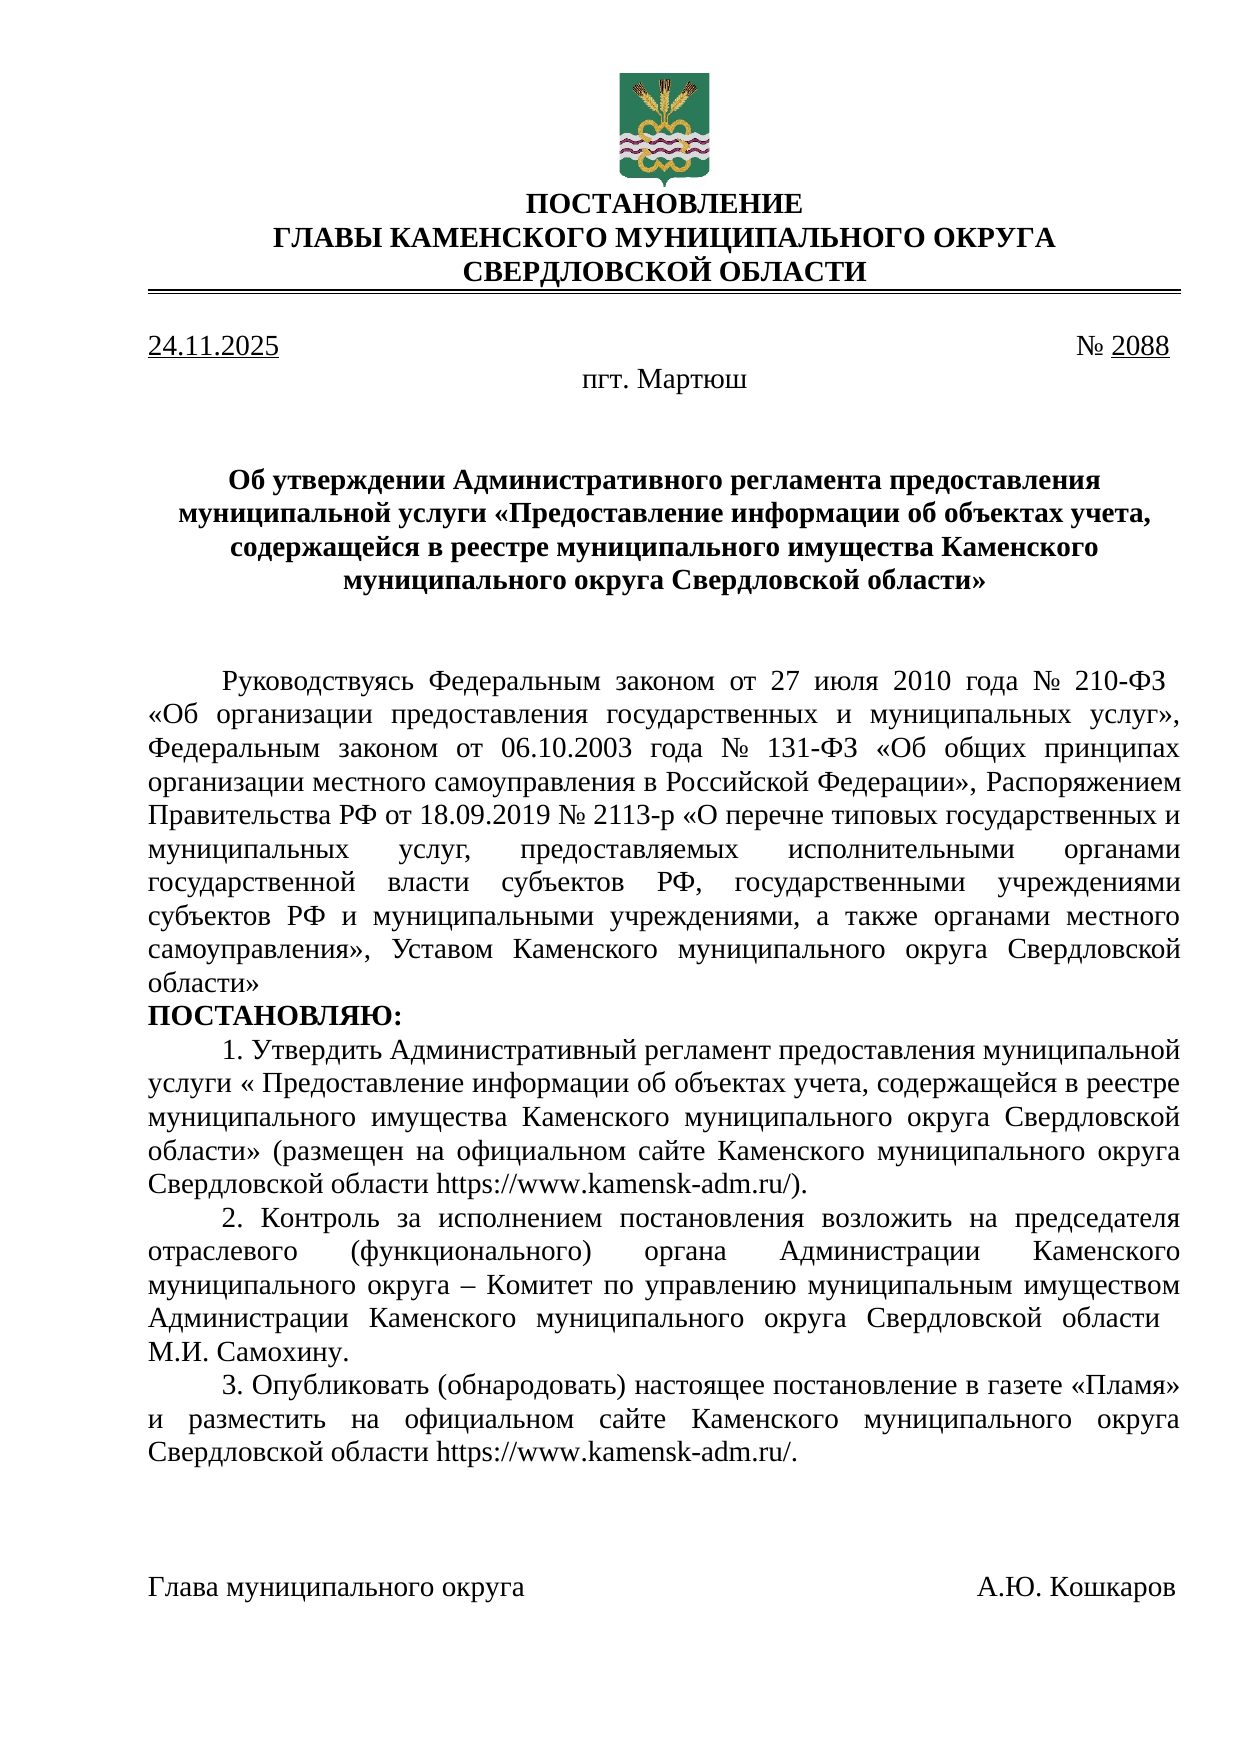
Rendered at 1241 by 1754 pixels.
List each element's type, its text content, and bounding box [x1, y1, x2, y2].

text 24.11.2025 № 2088 [148, 328, 1181, 361]
text Об утверждении Административного регламента предоставления муниципальной услуги «Предоставление информации об объектах учета, содержащейся в реестре муниципального имущества Каменского муниципального округа Свердловской области» [148, 462, 1181, 596]
text СВЕРДЛОВСКОЙ ОБЛАСТИ [148, 254, 1181, 289]
subtitle ПОСТАНОВЛЯЮ: [148, 998, 1181, 1032]
subtitle Руководствуясь Федеральным законом от 27 июля 2010 года № 210-ФЗ «Об организации предоставления государственных и муниципальных услуг», Федеральным законом от 06.10.2003 года № 131-ФЗ «Об общих принципах организации местного самоуправления в Российской Федерации», Распоряжением Правительства РФ от 18.09.2019 № 2113-р «О перечне типовых государственных и муниципальных услуг, предоставляемых исполнительными органами государственной власти субъектов РФ, государственными учреждениями субъектов РФ и муниципальными учреждениями, а также органами местного самоуправления», Уставом Каменского муниципального округа Свердловской области» [148, 663, 1181, 998]
picture [619, 73, 710, 187]
text 1. Утвердить Административный регламент предоставления муниципальной услуги « Предоставление информации об объектах учета, содержащейся в реестре муниципального имущества Каменского муниципального округа Свердловской области» (размещен на официальном сайте Каменского муниципального округа Свердловской области https://www.kamensk-adm.ru/). [148, 1032, 1181, 1200]
text 3. Опубликовать (обнародовать) настоящее постановление в газете «Пламя» и разместить на официальном сайте Каменского муниципального округа Свердловской области https://www.kamensk-adm.ru/. [148, 1367, 1181, 1468]
text ГЛАВЫ КАМЕНСКОГО МУНИЦИПАЛЬНОГО ОКРУГА [148, 220, 1181, 254]
text ПОСТАНОВЛЕНИЕ [148, 187, 1181, 220]
text пгт. Мартюш [148, 361, 1181, 395]
text Глава муниципального округа А.Ю. Кошкаров [148, 1569, 1181, 1602]
text 2. Контроль за исполнением постановления возложить на председателя отраслевого (функционального) органа Администрации Каменского муниципального округа – Комитет по управлению муниципальным имуществом Администрации Каменского муниципального округа Свердловской области М.И. Самохину. [148, 1200, 1181, 1367]
